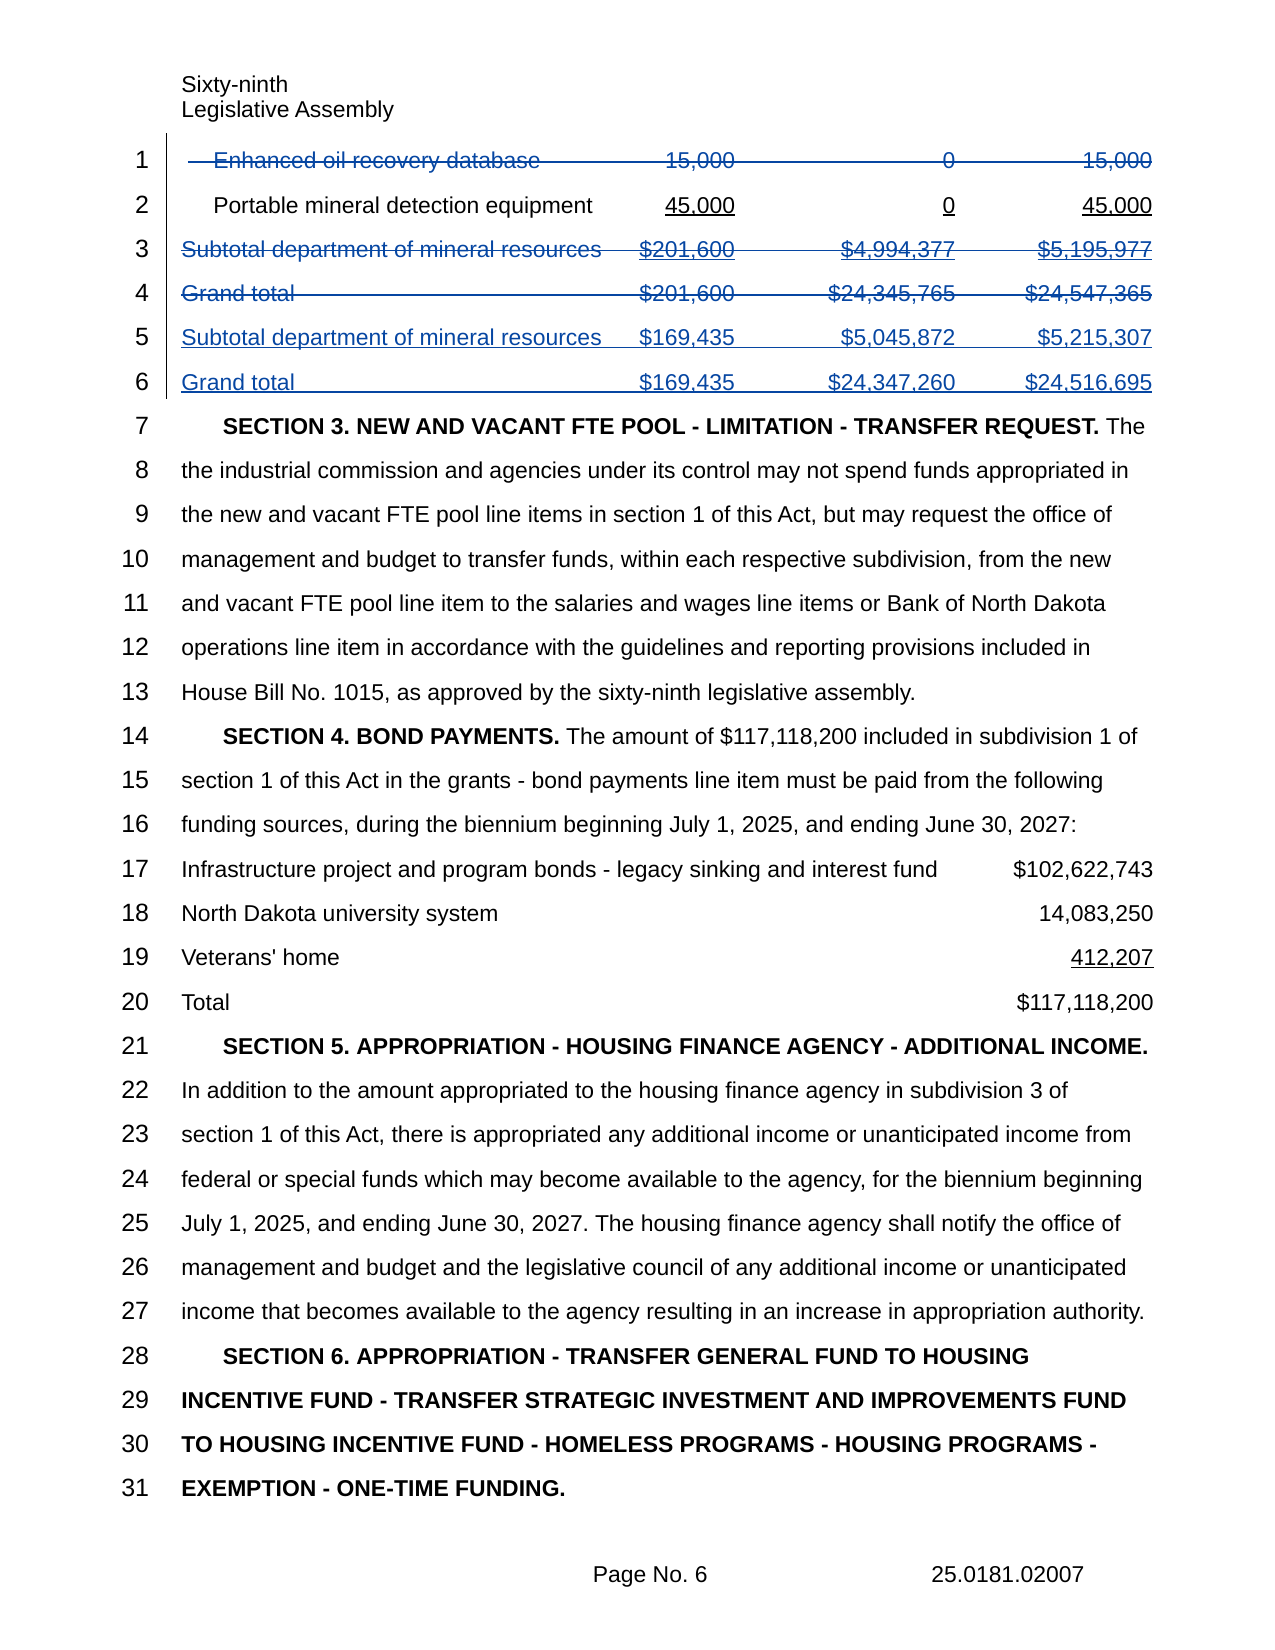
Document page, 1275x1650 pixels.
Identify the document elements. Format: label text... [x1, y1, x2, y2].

text Infrastructure project and program bonds - legacy sinking and interest fund $102,622,743 North Dakota university system 14,083,250 Veterans' home 412,207 Total $117,118,200 [181, 842, 1154, 1019]
text SECTION 6. APPROPRIATION - TRANSFER GENERAL FUND TO HOUSING INCENTIVE FUND - TRANSFER STRATEGIC INVESTMENT AND IMPROVEMENTS FUND TO HOUSING INCENTIVE FUND - HOMELESS PROGRAMS - HOUSING PROGRAMS - EXEMPTION - ONE‑TIME FUNDING. [181, 1329, 1154, 1506]
text SECTION 4. BOND PAYMENTS. The amount of $117,118,200 included in subdivision 1 of section 1 of this Act in the grants - bond payments line item must be paid from the following funding sources, during the biennium beginning July 1, 2025, and ending June 30, 2027: [181, 709, 1154, 842]
text SECTION 5. APPROPRIATION - HOUSING FINANCE AGENCY - ADDITIONAL INCOME. In addition to the amount appropriated to the housing finance agency in subdivision 3 of section 1 of this Act, there is appropriated any additional income or unanticipated income from federal or special funds which may become available to the agency, for the biennium beginning July 1, 2025, and ending June 30, 2027. The housing finance agency shall notify the office of management and budget and the legislative council of any additional income or unanticipated income that becomes available to the agency resulting in an increase in appropriation authority. [181, 1019, 1154, 1329]
text One-Time Funding Description General Fund Other Funds Total Industrial commission Electricity grid resiliency federal grant $0 $13,668,089 $13,668,089 Lignite litigation 0 3,000,000 3,000,000 Subtotal industrial commission $0 $16,668,089 $16,668,089 Bank of North Dakota Capital improvement projects $0 $2,633,299 $2,633,299 Subtotal Bank of North Dakota $0 $2,633,299 $2,633,299 Department of mineral resources Federal abandoned well program $0 $1,444,377 $1,444,377 FTE position operating expenses 24,435 51,495 75,930 Mineral analyses 100,000 0 100,000 Rare earth elements study 0 400,000 400,000 Paleontology excavation project 0 150,000 150,000 Oil and gas litigation 0 3,000,000 3,000,000 Portable mineral detection equipment 45,000 0 45,000 Subtotal department of mineral resources $169,435 $5,045,872 $5,215,307 Grand total $169,435 $24,347,260 $24,516,695 [181, 133, 1154, 399]
text SECTION 3. NEW AND VACANT FTE POOL - LIMITATION - TRANSFER REQUEST. The the industrial commission and agencies under its control may not spend funds appropriated in the new and vacant FTE pool line items in section 1 of this Act, but may request the office of management and budget to transfer funds, within each respective subdivision, from the new and vacant FTE pool line item to the salaries and wages line items or Bank of North Dakota operations line item in accordance with the guidelines and reporting provisions included in House Bill No. 1015, as approved by the sixty-ninth legislative assembly. [181, 399, 1154, 709]
